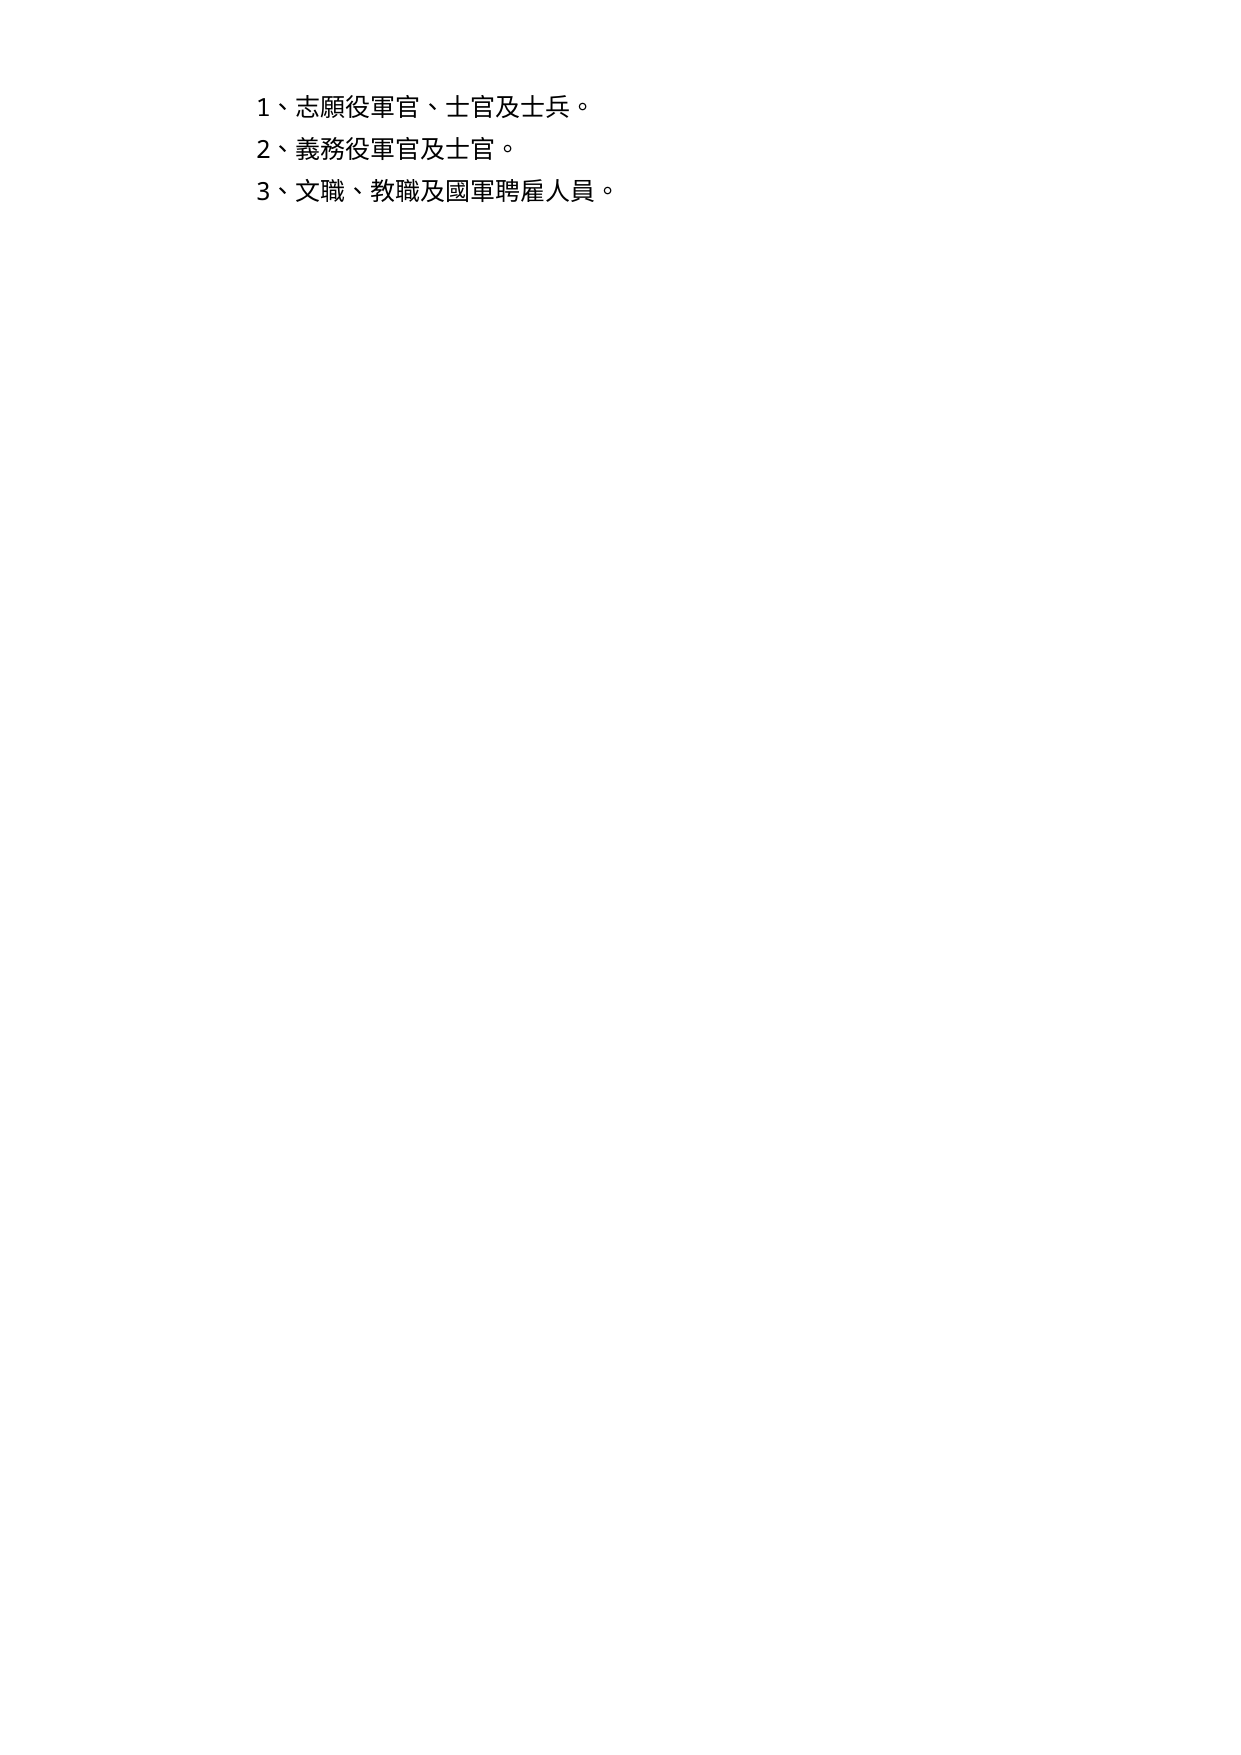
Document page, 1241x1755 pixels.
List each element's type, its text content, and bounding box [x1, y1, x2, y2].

text 3、文職、教職及國軍聘雇人員。 [256, 171, 1211, 207]
text 2、義務役軍官及士官。 [256, 129, 1211, 165]
text 1、志願役軍官、士官及士兵。 [256, 87, 1211, 124]
